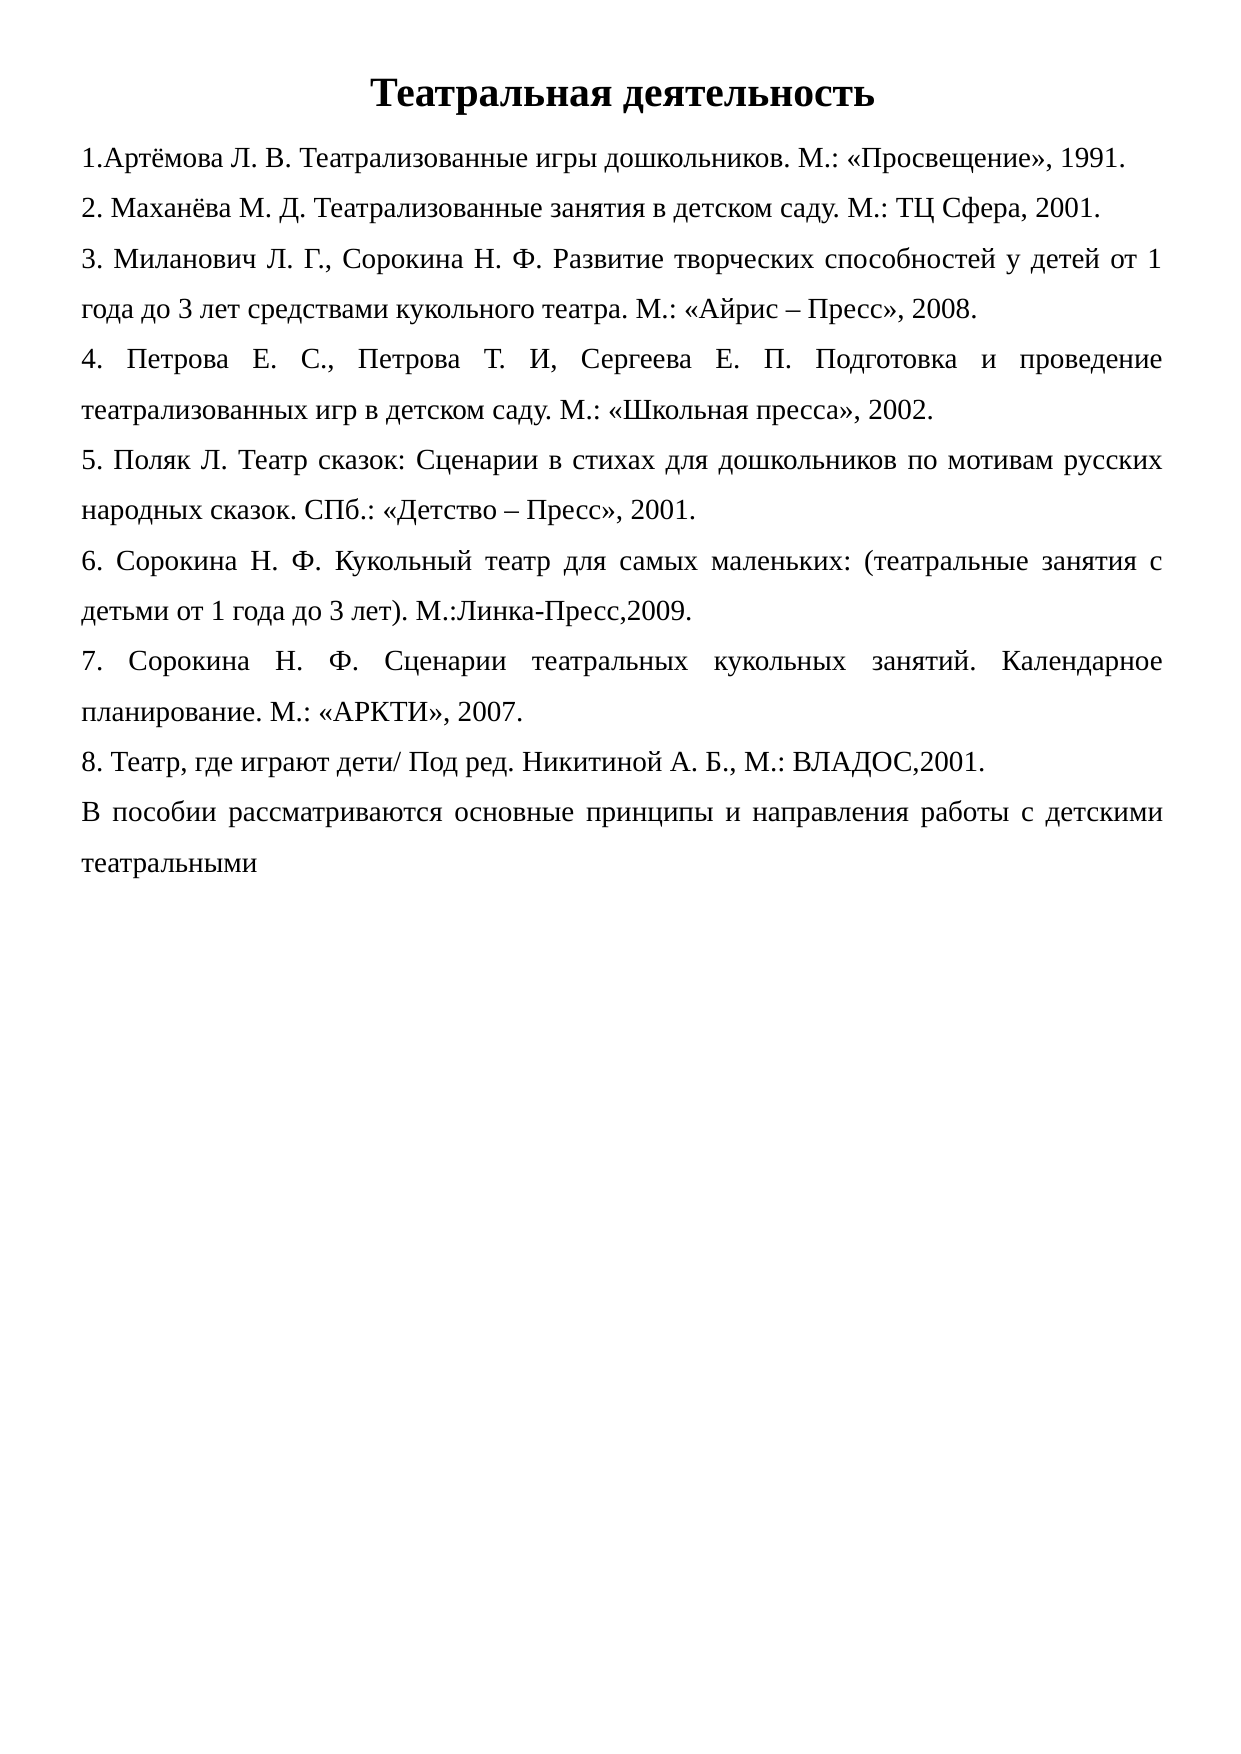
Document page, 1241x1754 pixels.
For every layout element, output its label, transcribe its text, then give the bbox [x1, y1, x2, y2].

text 7. Сорокина Н. Ф. Сценарии театральных кукольных занятий. Календарное планирование. М.: «АРКТИ», 2007. [81, 643, 1164, 727]
text 2. Маханёва М. Д. Театрализованные занятия в детском саду. М.: ТЦ Сфера, 2001. [81, 191, 1164, 224]
text 1.Артёмова Л. В. Театрализованные игры дошкольников. М.: «Просвещение», 1991. [81, 140, 1164, 174]
text В пособии рассматриваются основные принципы и направления работы с детскими театральными [81, 794, 1164, 878]
text 6. Сорокина Н. Ф. Кукольный театр для самых маленьких: (театральные занятия с детьми от 1 года до 3 лет). М.:Линка-Пресс,2009. [81, 543, 1164, 627]
text 3. Миланович Л. Г., Сорокина Н. Ф. Развитие творческих способностей у детей от 1 года до 3 лет средствами кукольного театра. М.: «Айрис – Пресс», 2008. [81, 241, 1164, 325]
text 8. Театр, где играют дети/ Под ред. Никитиной А. Б., М.: ВЛАДОС,2001. [81, 744, 1164, 778]
text Театральная деятельность [81, 67, 1164, 115]
text 4. Петрова Е. С., Петрова Т. И, Сергеева Е. П. Подготовка и проведение театрализованных игр в детском саду. М.: «Школьная пресса», 2002. [81, 342, 1164, 425]
text 5. Поляк Л. Театр сказок: Сценарии в стихах для дошкольников по мотивам русских народных сказок. СПб.: «Детство – Пресс», 2001. [81, 442, 1164, 526]
